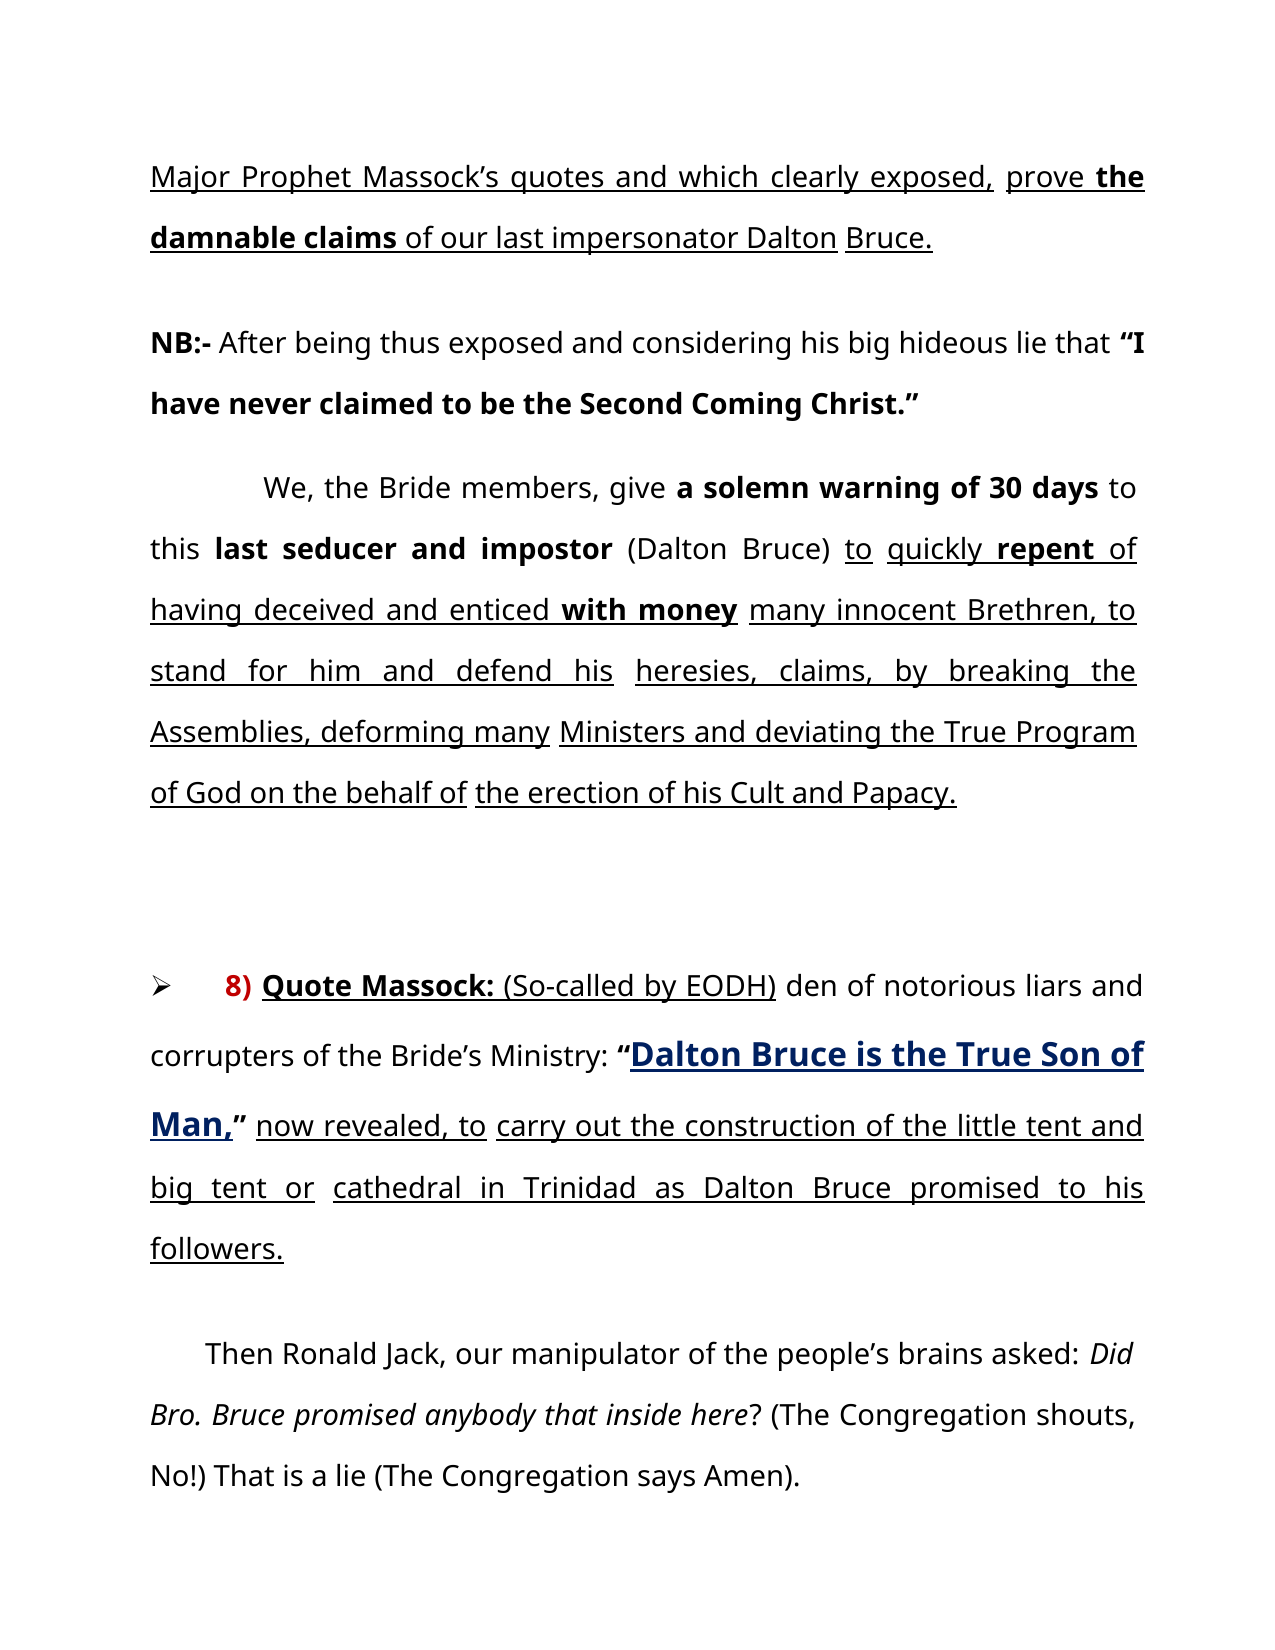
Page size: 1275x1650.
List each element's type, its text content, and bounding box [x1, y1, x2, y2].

list 8) Quote Massock: (So-called by EODH) den of notorious liars and corrupters of the Bride’s Ministry: “Dalton Bruce is the True Son of Man,” now revealed, to carry out the construction of the little tent and big tent or cathedral in Trinidad as Dalton Bruce promised to his followers. [150, 961, 1144, 1268]
text Major Prophet Massock’s quotes and which clearly exposed, prove the damnable claims of our last impersonator Dalton Bruce. [150, 157, 1144, 257]
text We, the Bride members, give a solemn warning of 30 days to this last seducer and impostor (Dalton Bruce) to quickly repent of having deceived and enticed with money many innocent Brethren, to stand for him and defend his heresies, claims, by breaking the Assemblies, deforming many Ministers and deviating the True Program of God on the behalf of the erection of his Cult and Papacy. [150, 467, 1137, 812]
text NB:- After being thus exposed and considering his big hideous lie that “I have never claimed to be the Second Coming Christ.” [150, 322, 1144, 423]
text Then Ronald Jack, our manipulator of the people’s brains asked: Did Bro. Bruce promised anybody that inside here? (The Congregation shouts, No!) That is a lie (The Congregation says Amen). [148, 1333, 1136, 1495]
